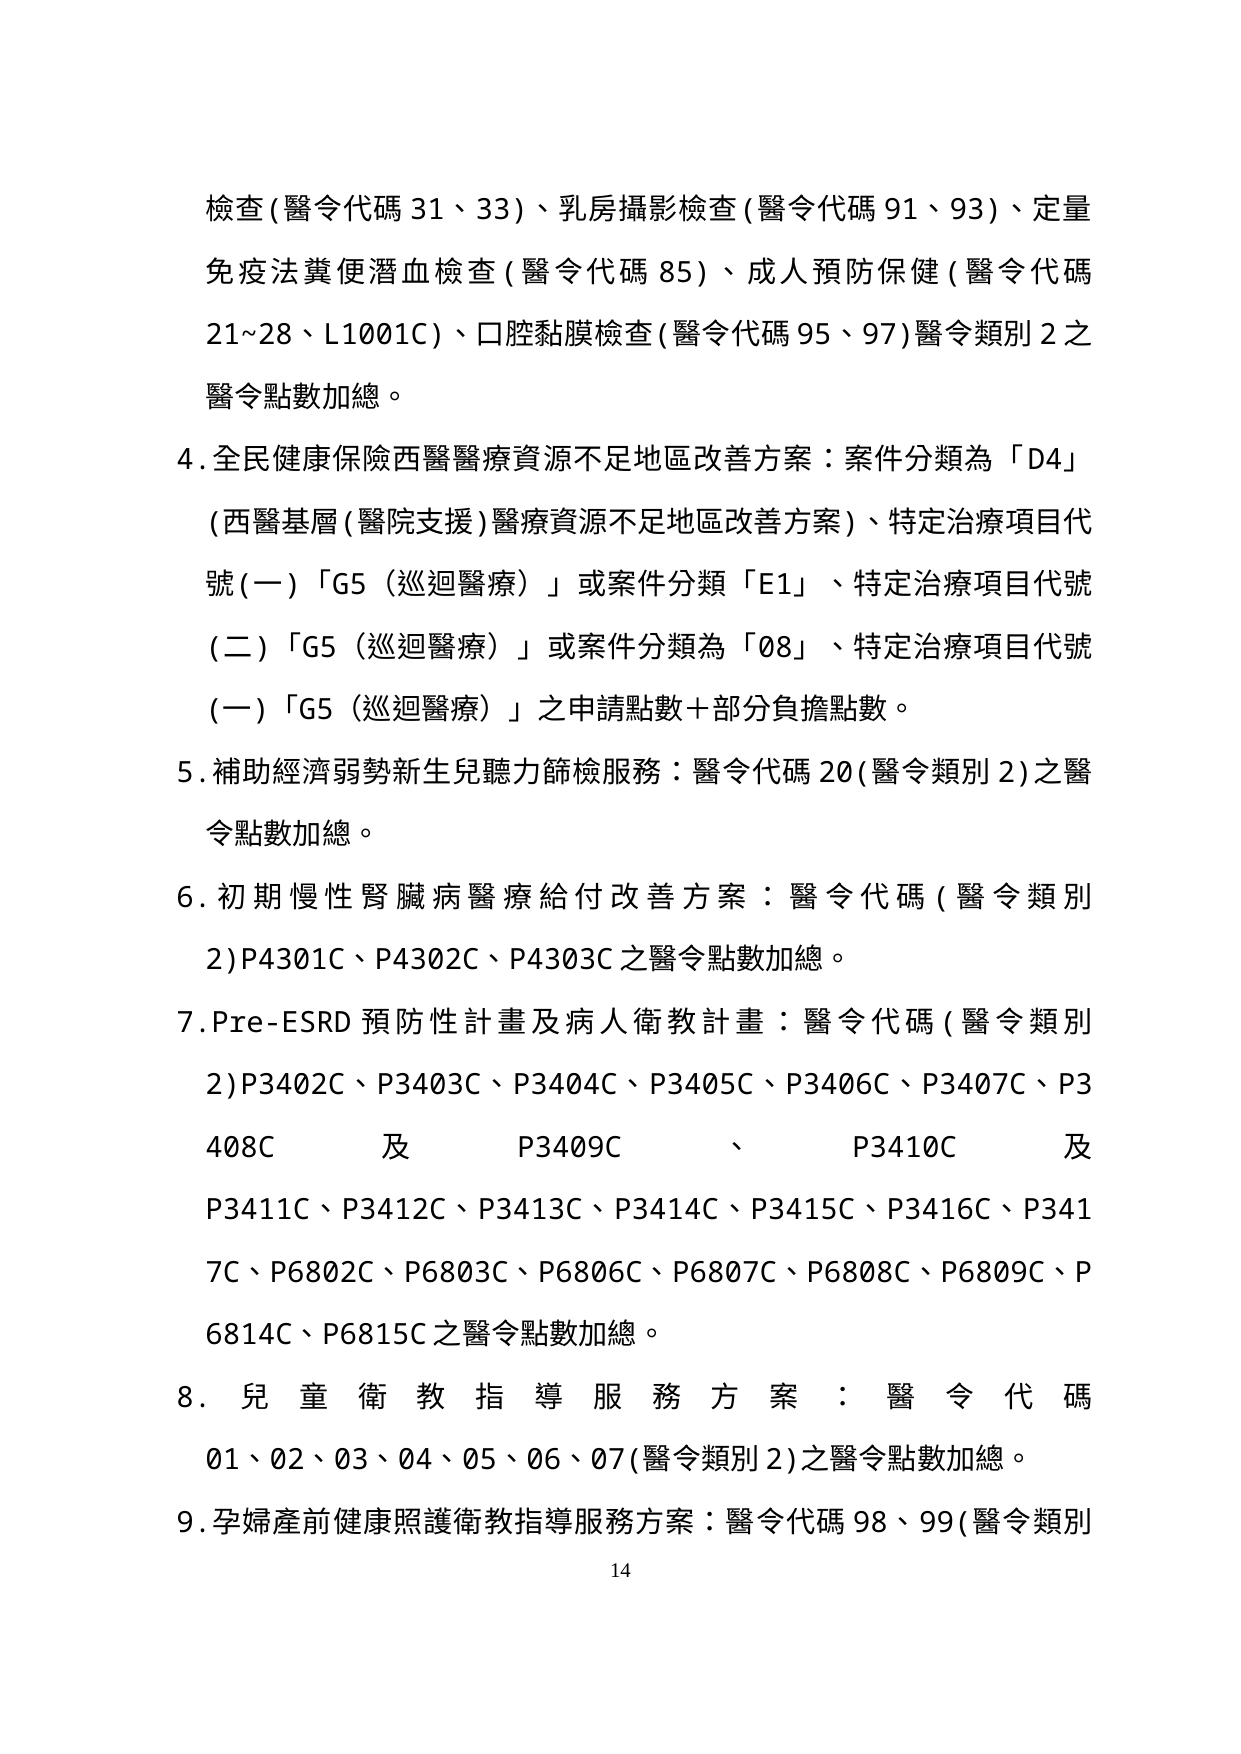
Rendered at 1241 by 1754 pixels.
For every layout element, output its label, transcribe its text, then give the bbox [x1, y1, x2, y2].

text 5.補助經濟弱勢新生兒聽力篩檢服務：醫令代碼20(醫令類別2)之醫令點數加總。 [176, 728, 1092, 853]
text 4.全民健康保險西醫醫療資源不足地區改善方案：案件分類為「D4」(西醫基層(醫院支援)醫療資源不足地區改善方案)、特定治療項目代號(一)「G5（巡迴醫療）」或案件分類「E1」、特定治療項目代號(二)「G5（巡迴醫療）」或案件分類為「08」、特定治療項目代號(一)「G5（巡迴醫療）」之申請點數＋部分負擔點數。 [176, 415, 1092, 728]
text 檢查(醫令代碼31、33)、乳房攝影檢查(醫令代碼91、93)、定量免疫法糞便潛血檢查(醫令代碼85)、成人預防保健(醫令代碼21~28、L1001C)、口腔黏膜檢查(醫令代碼95、97)醫令類別2之醫令點數加總。 [176, 165, 1092, 415]
text 8.兒童衛教指導服務方案：醫令代碼01、02、03、04、05、06、07(醫令類別2)之醫令點數加總。 [176, 1353, 1092, 1478]
text 9.孕婦產前健康照護衛教指導服務方案：醫令代碼98、99(醫令類別 [176, 1478, 1092, 1540]
text 6.初期慢性腎臟病醫療給付改善方案：醫令代碼(醫令類別2)P4301C、P4302C、P4303C之醫令點數加總。 [176, 853, 1092, 978]
text 7.Pre-ESRD預防性計畫及病人衛教計畫：醫令代碼(醫令類別2)P3402C、P3403C、P3404C、P3405C、P3406C、P3407C、P3408C及P3409C、P3410C及P3411C、P3412C、P3413C、P3414C、P3415C、P3416C、P3417C、P6802C、P6803C、P6806C、P6807C、P6808C、P6809C、P6814C、P6815C之醫令點數加總。 [176, 978, 1092, 1353]
